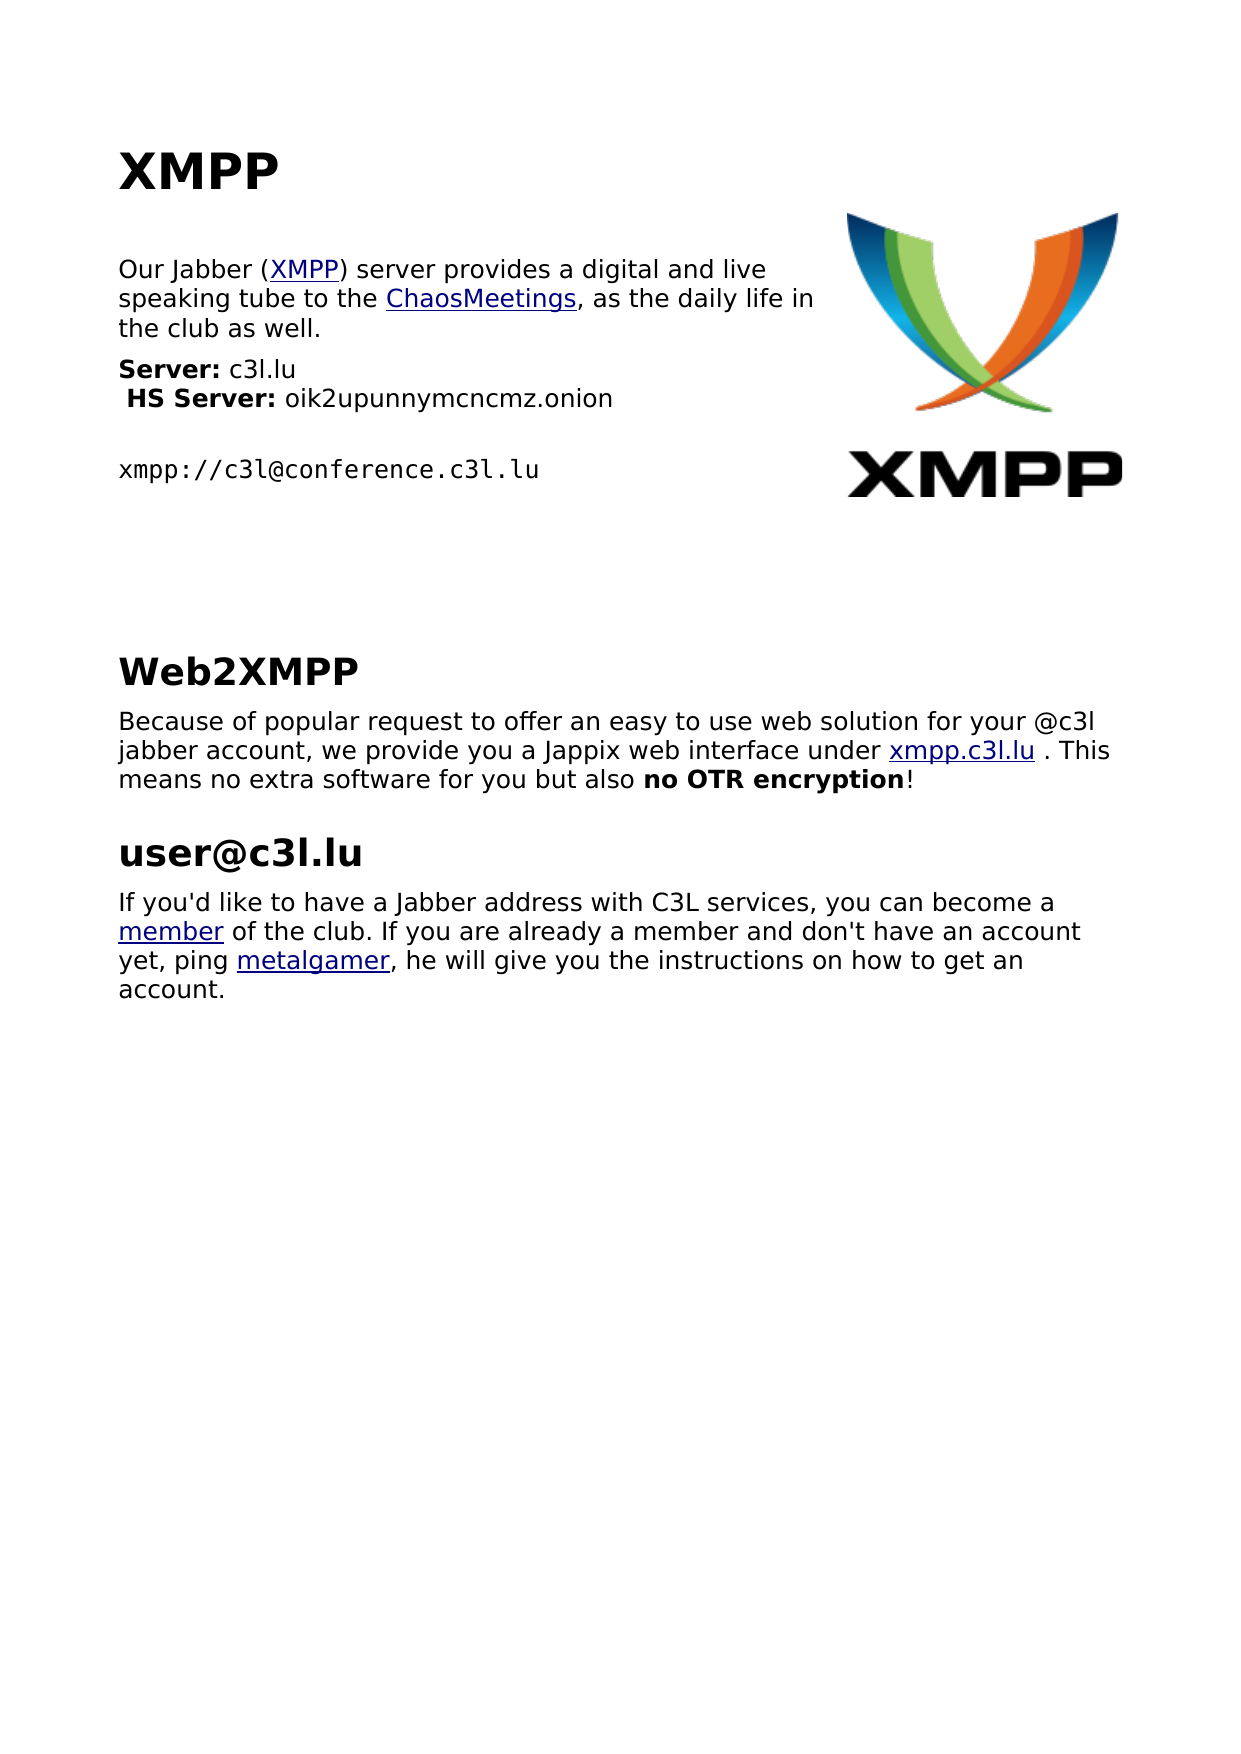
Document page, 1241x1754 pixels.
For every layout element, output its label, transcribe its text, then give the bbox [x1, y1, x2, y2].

text If you'd like to have a Jabber address with C3L services, you can become a member of the club. If you are already a member and don't have an account yet, ping metalgamer, he will give you the instructions on how to get an account. [118, 888, 1122, 1004]
picture [847, 213, 1123, 497]
text Our Jabber (XMPP) server provides a digital and live speaking tube to the ChaosMeetings, as the daily life in the club as well. [118, 256, 847, 343]
text Because of popular request to offer an easy to use web solution for your @c3l jabber account, we provide you a Jappix web interface under xmpp.c3l.lu . This means no extra software for you but also no OTR encryption! [118, 707, 1122, 794]
subtitle XMPP [118, 143, 1122, 201]
subtitle Web2XMPP [118, 651, 1122, 694]
subtitle user@c3l.lu [118, 832, 1122, 875]
text Server: c3l.lu HS Server: oik2upunnymcncmz.onion [118, 356, 847, 443]
text xmpp://c3l@conference.c3l.lu [118, 456, 1122, 514]
